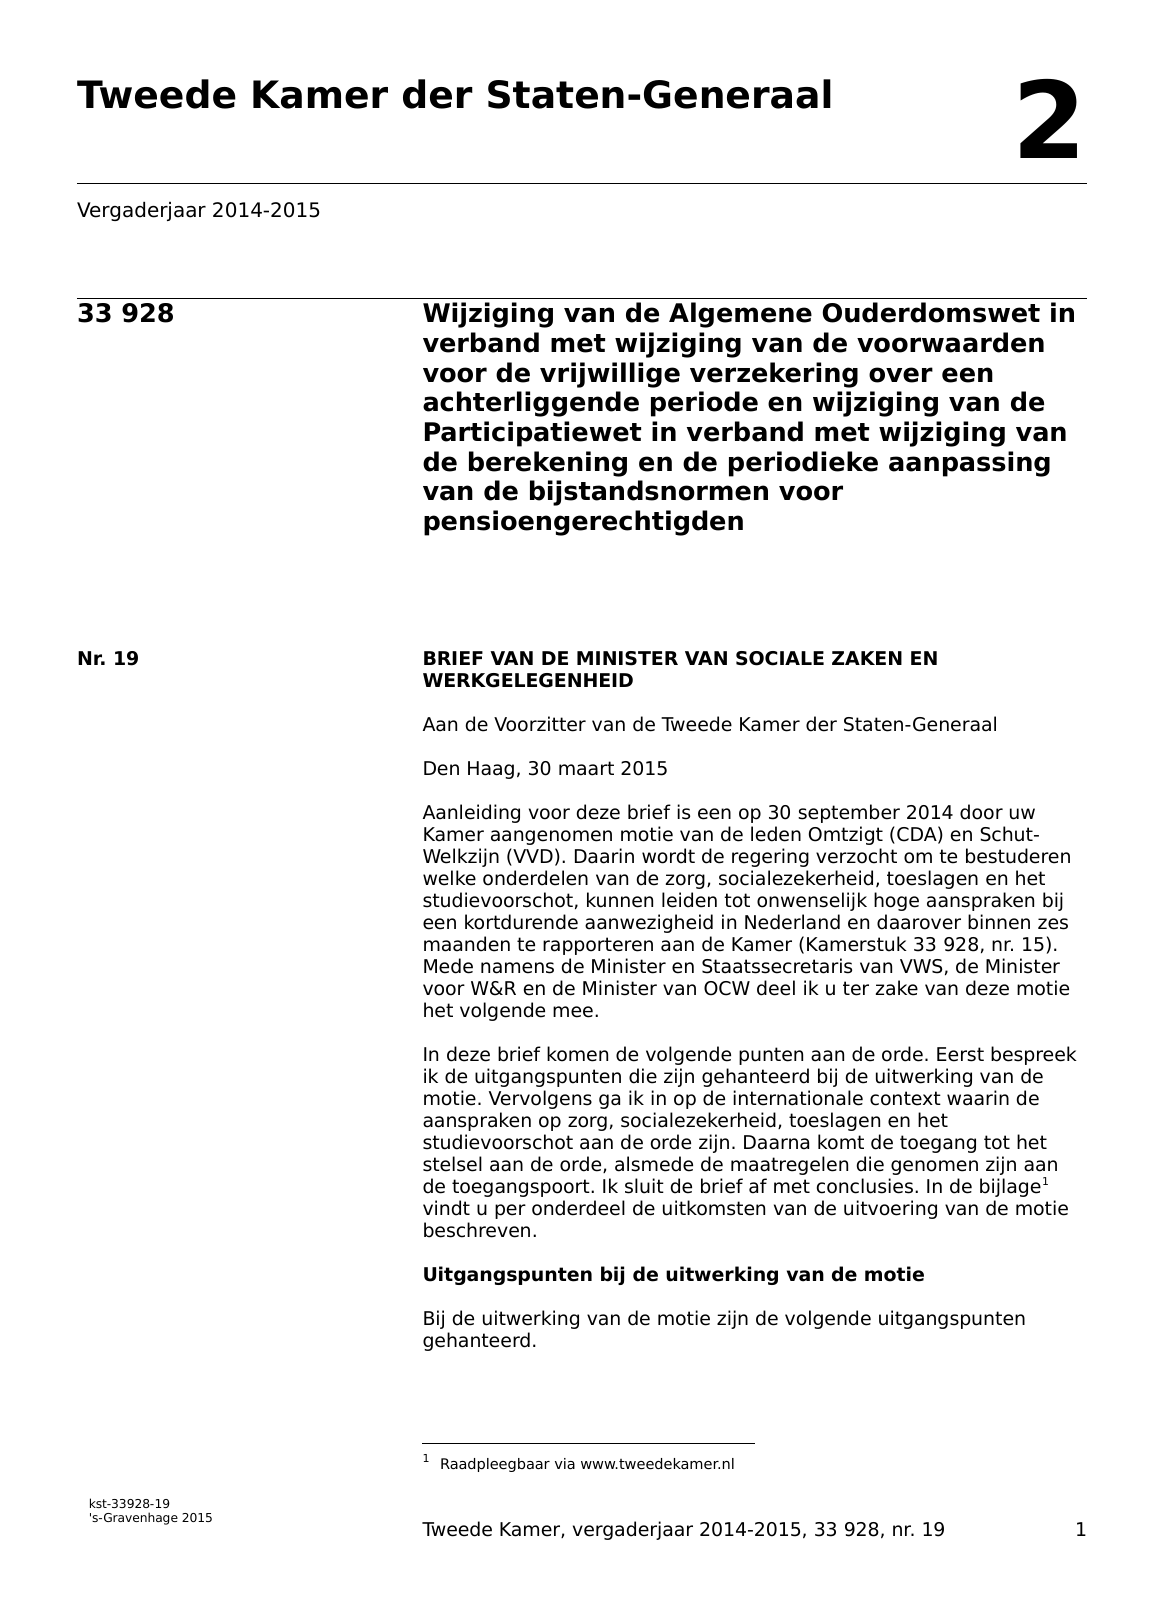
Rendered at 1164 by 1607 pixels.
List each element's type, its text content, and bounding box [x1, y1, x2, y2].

text Den Haag, 30 maart 2015 [422, 758, 1087, 780]
table_cell Vergaderjaar 2014-2015 [77, 184, 1087, 298]
subtitle Uitgangspunten bij de uitwerking van de motie [422, 1264, 1087, 1286]
table_header Tweede Kamer der Staten-Generaal [77, 59, 886, 183]
text Aan de Voorzitter van de Tweede Kamer der Staten-Generaal [422, 714, 1087, 736]
text Bij de uitwerking van de motie zijn de volgende uitgangspunten gehanteerd. [422, 1308, 1087, 1352]
subtitle Nr. 19 BRIEF VAN DE MINISTER VAN SOCIALE ZAKEN EN WERKGELEGENHEID [77, 647, 1087, 691]
text kst-33928-19 [88, 1497, 323, 1511]
subtitle 33 928 Wijziging van de Algemene Ouderdomswet in verband met wijziging van de voorwaarden voor de vrijwillige verzekering over een achterliggende periode en wijziging van de Participatiewet in verband met wijziging van de berekening en de periodieke aanpassing van de bijstandsnormen voor pensioengerechtigden [77, 299, 1087, 536]
table_header 2 [886, 59, 1087, 183]
text Raadpleegbaar via www.tweedekamer.nl [422, 1452, 1087, 1474]
text In deze brief komen de volgende punten aan de orde. Eerst bespreek ik de uitgangspunten die zijn gehanteerd bij de uitwerking van de motie. Vervolgens ga ik in op de internationale context waarin de aanspraken op zorg, socialezekerheid, toeslagen en het studievoorschot aan de orde zijn. Daarna komt de toegang tot het stelsel aan de orde, alsmede de maatregelen die genomen zijn aan de toegangspoort. Ik sluit de brief af met conclusies. In de bijlage vindt u per onderdeel de uitkomsten van de uitvoering van de motie beschreven. [422, 1044, 1087, 1242]
text Aanleiding voor deze brief is een op 30 september 2014 door uw Kamer aangenomen motie van de leden Omtzigt (CDA) en Schut-Welkzijn (VVD). Daarin wordt de regering verzocht om te bestuderen welke onderdelen van de zorg, socialezekerheid, toeslagen en het studievoorschot, kunnen leiden tot onwenselijk hoge aanspraken bij een kortdurende aanwezigheid in Nederland en daarover binnen zes maanden te rapporteren aan de Kamer (Kamerstuk 33 928, nr. 15). Mede namens de Minister en Staatssecretaris van VWS, de Minister voor W&R en de Minister van OCW deel ik u ter zake van deze motie het volgende mee. [422, 802, 1087, 1022]
text 's-Gravenhage 2015 [88, 1511, 323, 1525]
